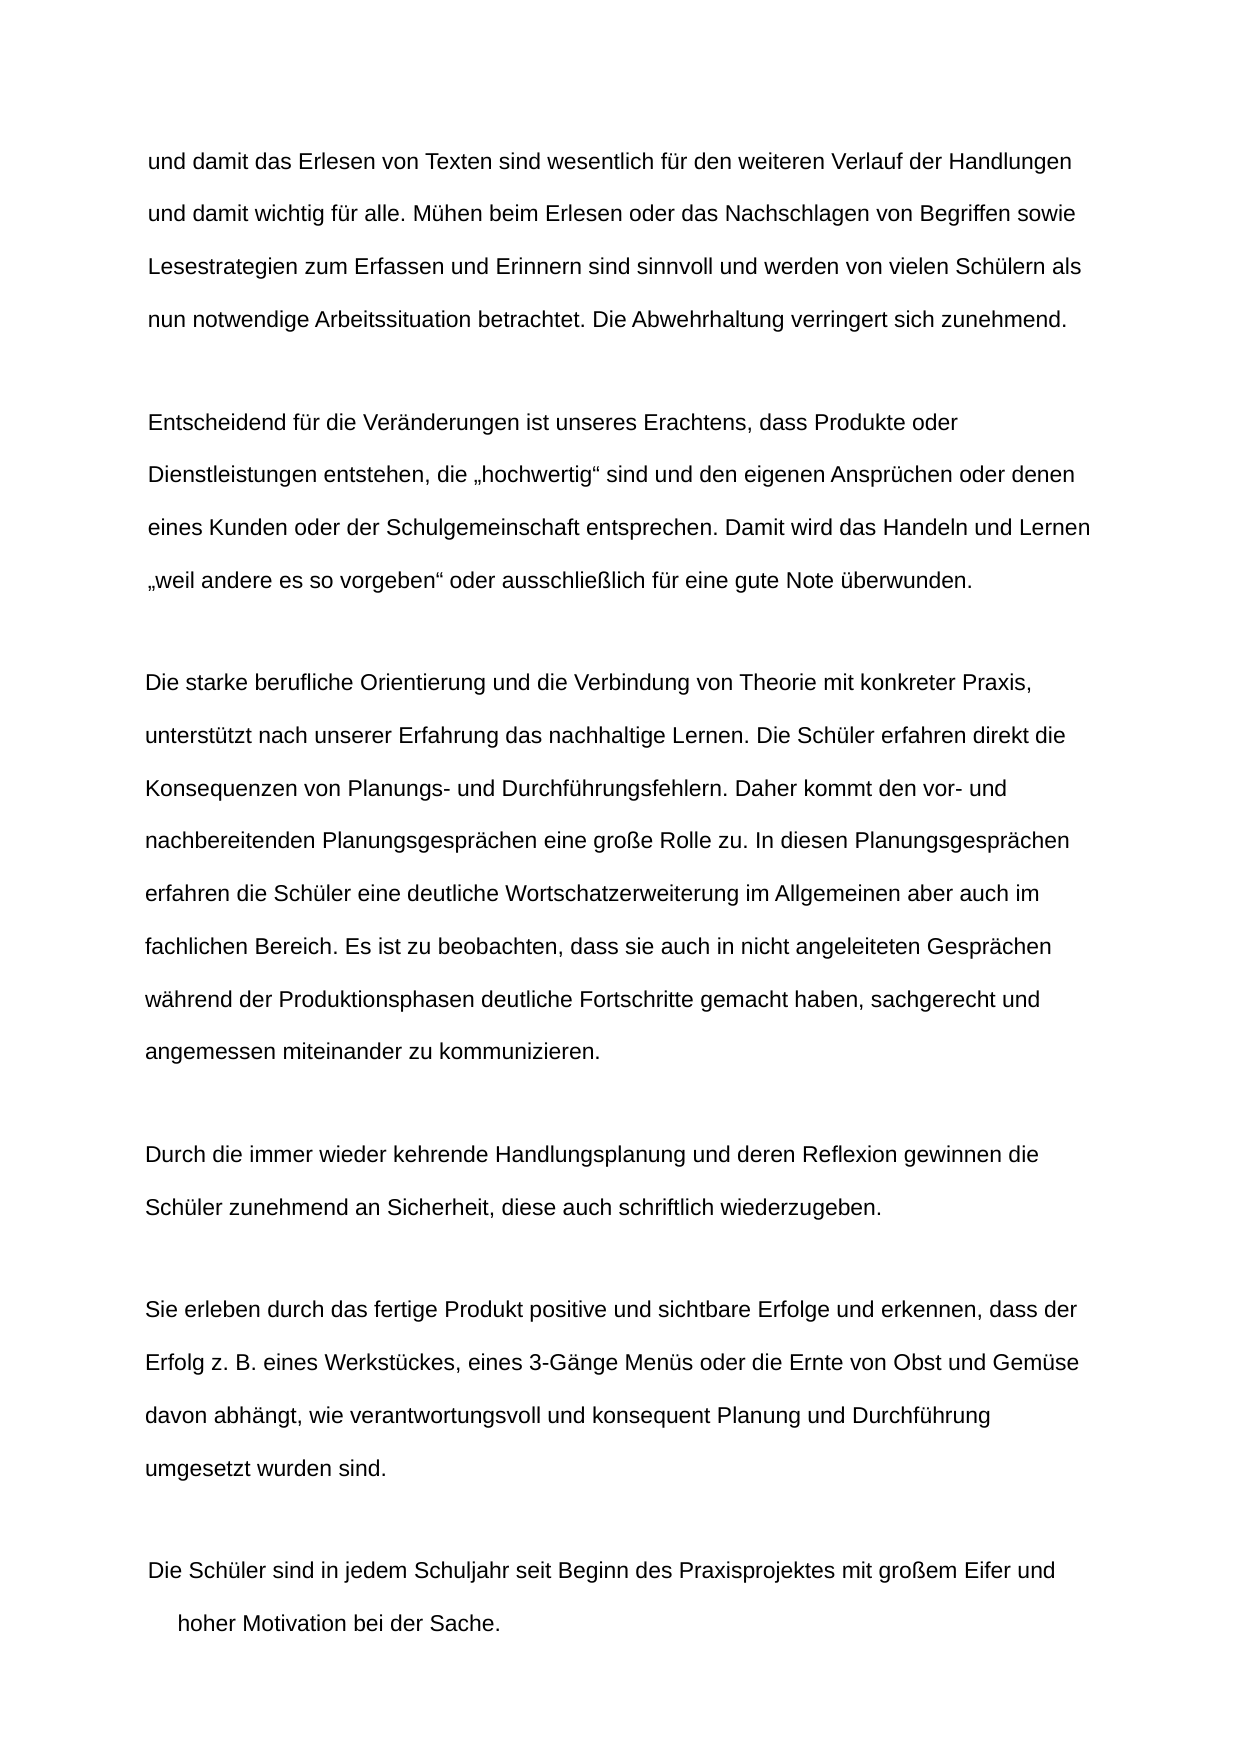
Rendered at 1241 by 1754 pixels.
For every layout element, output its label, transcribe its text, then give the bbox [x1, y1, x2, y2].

text und damit das Erlesen von Texten sind wesentlich für den weiteren Verlauf der Handlungen und damit wichtig für alle. Mühen beim Erlesen oder das Nachschlagen von Begriffen sowie Lesestrategien zum Erfassen und Erinnern sind sinnvoll und werden von vielen Schülern als nun notwendige Arbeitssituation betrachtet. Die Abwehrhaltung verringert sich zunehmend. [148, 148, 1093, 332]
text Entscheidend für die Veränderungen ist unseres Erachtens, dass Produkte oder Dienstleistungen entstehen, die „hochwertig“ sind und den eigenen Ansprüchen oder denen eines Kunden oder der Schulgemeinschaft entsprechen. Damit wird das Handeln und Lernen „weil andere es so vorgeben“ oder ausschließlich für eine gute Note überwunden. [148, 408, 1093, 593]
text Durch die immer wieder kehrende Handlungsplanung und deren Reflexion gewinnen die Schüler zunehmend an Sicherheit, diese auch schriftlich wiederzugeben. [145, 1141, 1093, 1220]
text Die Schüler sind in jedem Schuljahr seit Beginn des Praxisprojektes mit großem Eifer und hoher Motivation bei der Sache. [148, 1557, 1093, 1636]
text Die starke berufliche Orientierung und die Verbindung von Theorie mit konkreter Praxis, unterstützt nach unserer Erfahrung das nachhaltige Lernen. Die Schüler erfahren direkt die Konsequenzen von Planungs- und Durchführungsfehlern. Daher kommt den vor- und nachbereitenden Planungsgesprächen eine große Rolle zu. In diesen Planungsgesprächen erfahren die Schüler eine deutliche Wortschatzerweiterung im Allgemeinen aber auch im fachlichen Bereich. Es ist zu beobachten, dass sie auch in nicht angeleiteten Gesprächen während der Produktionsphasen deutliche Fortschritte gemacht haben, sachgerecht und angemessen miteinander zu kommunizieren. [145, 669, 1093, 1064]
text Sie erleben durch das fertige Produkt positive und sichtbare Erfolge und erkennen, dass der Erfolg z. B. eines Werkstückes, eines 3-Gänge Menüs oder die Ernte von Obst und Gemüse davon abhängt, wie verantwortungsvoll und konsequent Planung und Durchführung umgesetzt wurden sind. [145, 1296, 1093, 1481]
